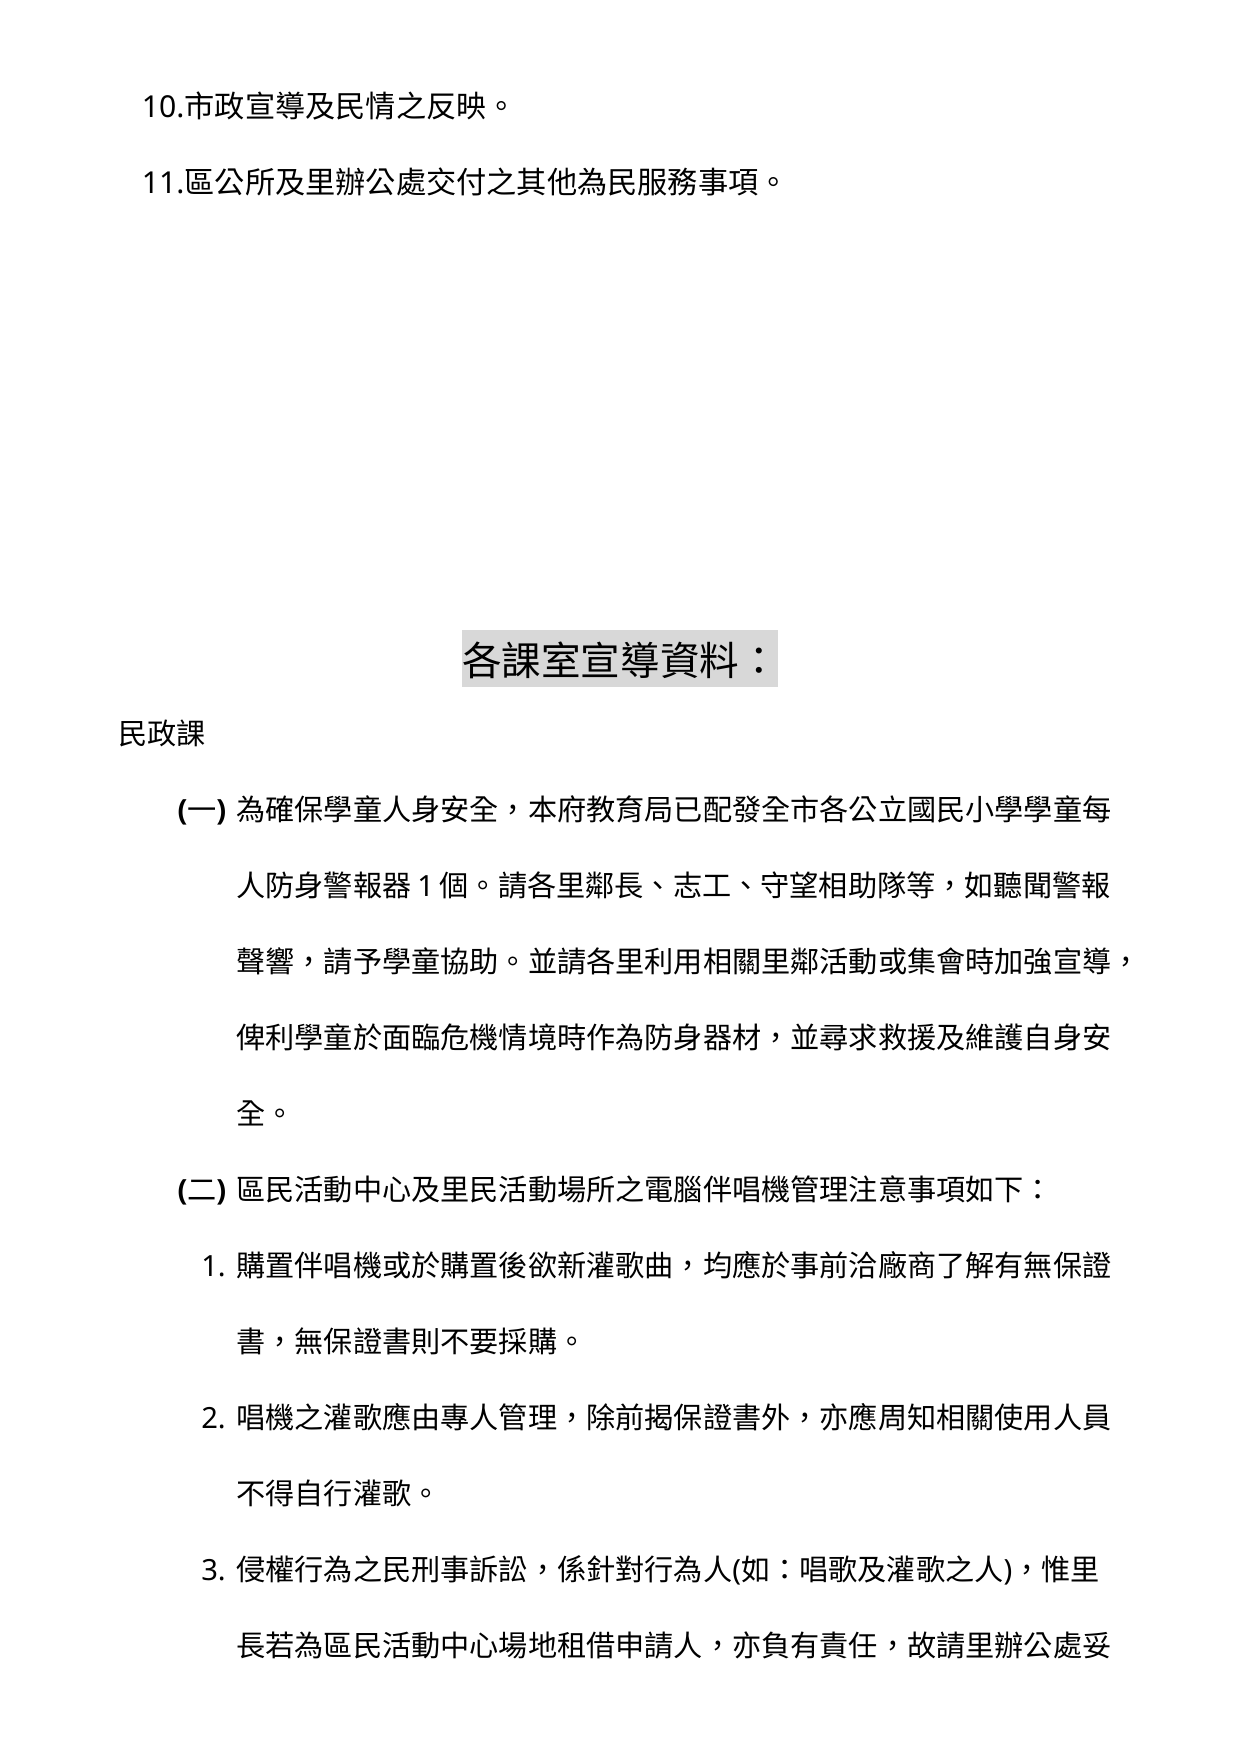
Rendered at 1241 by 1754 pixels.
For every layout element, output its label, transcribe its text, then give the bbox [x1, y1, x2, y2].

list 為確保學童人身安全，本府教育局已配發全市各公立國民小學學童每人防身警報器1個。請各里鄰長、志工、守望相助隊等，如聽聞警報聲響，請予學童協助。並請各里利用相關里鄰活動或集會時加強宣導，俾利學童於面臨危機情境時作為防身器材，並尋求救援及維護自身安全。 [177, 763, 1122, 1143]
text 民政課 [118, 687, 1122, 763]
list 購置伴唱機或於購置後欲新灌歌曲，均應於事前洽廠商了解有無保證書，無保證書則不要採購。 [201, 1219, 1122, 1371]
text 11.區公所及里辦公處交付之其他為民服務事項。 [118, 136, 1122, 212]
text 各課室宣導資料： [118, 630, 1122, 687]
list 侵權行為之民刑事訴訟，係針對行為人(如：唱歌及灌歌之人)，惟里長若為區民活動中心場地租借申請人，亦負有責任，故請里辦公處妥 [201, 1523, 1122, 1676]
text 10.市政宣導及民情之反映。 [118, 59, 1122, 136]
list 區民活動中心及里民活動場所之電腦伴唱機管理注意事項如下： [177, 1143, 1122, 1219]
list 唱機之灌歌應由專人管理，除前揭保證書外，亦應周知相關使用人員不得自行灌歌。 [201, 1371, 1122, 1523]
